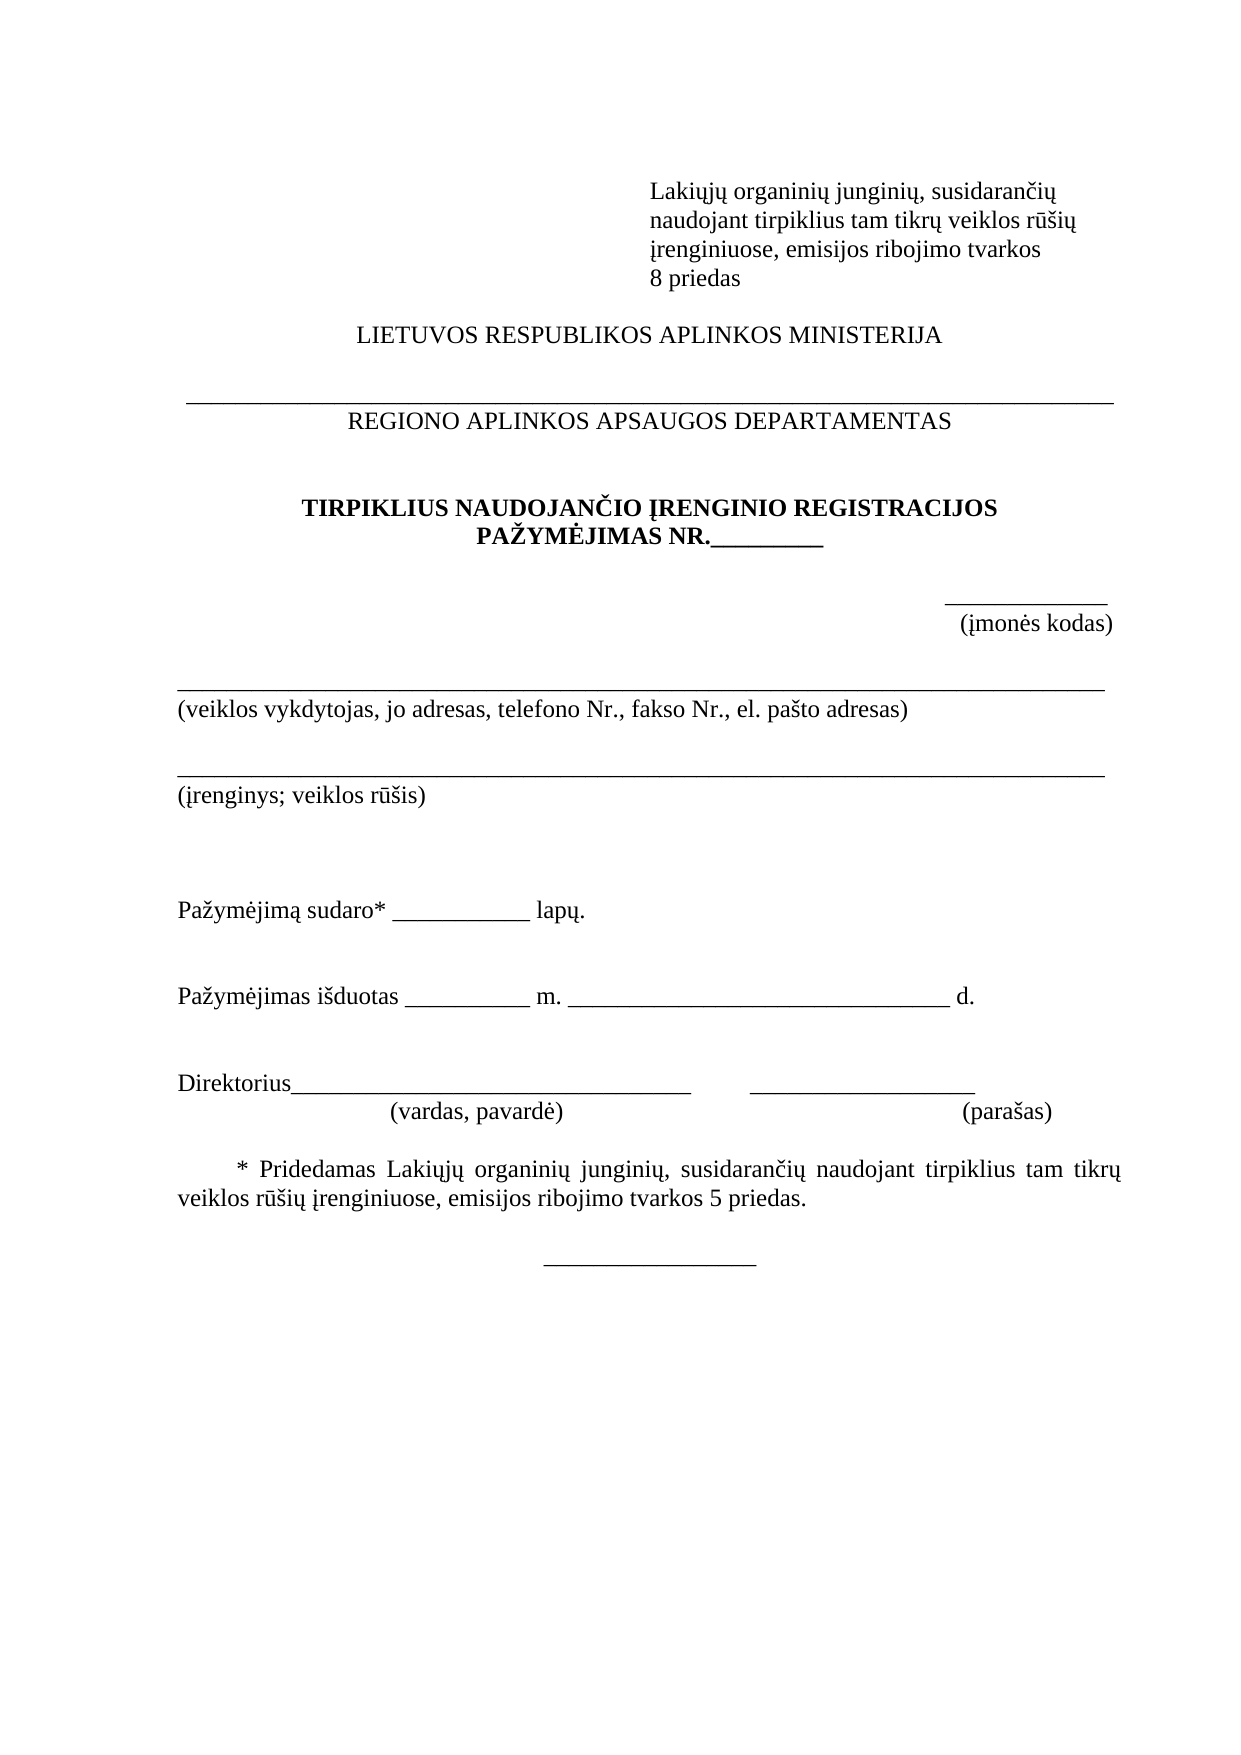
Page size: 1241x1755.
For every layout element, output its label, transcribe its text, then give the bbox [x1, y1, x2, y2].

text * Pridedamas Lakiųjų organinių junginių, susidarančių naudojant tirpiklius tam tikrų veiklos rūšių įrenginiuose, emisijos ribojimo tvarkos 5 priedas. [177, 1154, 1122, 1211]
text Lakiųjų organinių junginių, susidarančių [649, 176, 1122, 205]
text įrenginiuose, emisijos ribojimo tvarkos [649, 234, 1122, 263]
text _ [177, 751, 1122, 780]
text LIETUVOS RESPUBLIKOS APLINKOS MINISTERIJA [177, 320, 1122, 349]
text naudojant tirpiklius tam tikrų veiklos rūšių [649, 205, 1122, 234]
text (įrenginys; veiklos rūšis) [177, 780, 975, 809]
text REGIONO APLINKOS APSAUGOS DEPARTAMENTAS [177, 406, 1122, 435]
text (veiklos vykdytojas, jo adresas, telefono Nr., fakso Nr., el. pašto adresas) [177, 694, 975, 723]
text Pažymėjimą sudaro* ___________ lapų. [177, 895, 975, 924]
text TIRPIKLIUS NAUDOJANČIO ĮRENGINIO REGISTRACIJOS [177, 493, 1122, 521]
text _ [177, 665, 1122, 694]
text Pažymėjimas išduotas __________ m. d. [177, 981, 975, 1010]
text _____________ [177, 579, 1122, 608]
text (vardas, pavardė) (parašas) [177, 1096, 1122, 1125]
text (įmonės kodas) [177, 608, 1122, 636]
text Direktorius________________________________ __________________ [177, 1068, 975, 1096]
text 8 priedas [649, 263, 1122, 291]
text PAŽYMĖJIMAS NR._________ [177, 521, 1122, 550]
text _ [177, 378, 1122, 406]
text _________________ [177, 1240, 1122, 1269]
